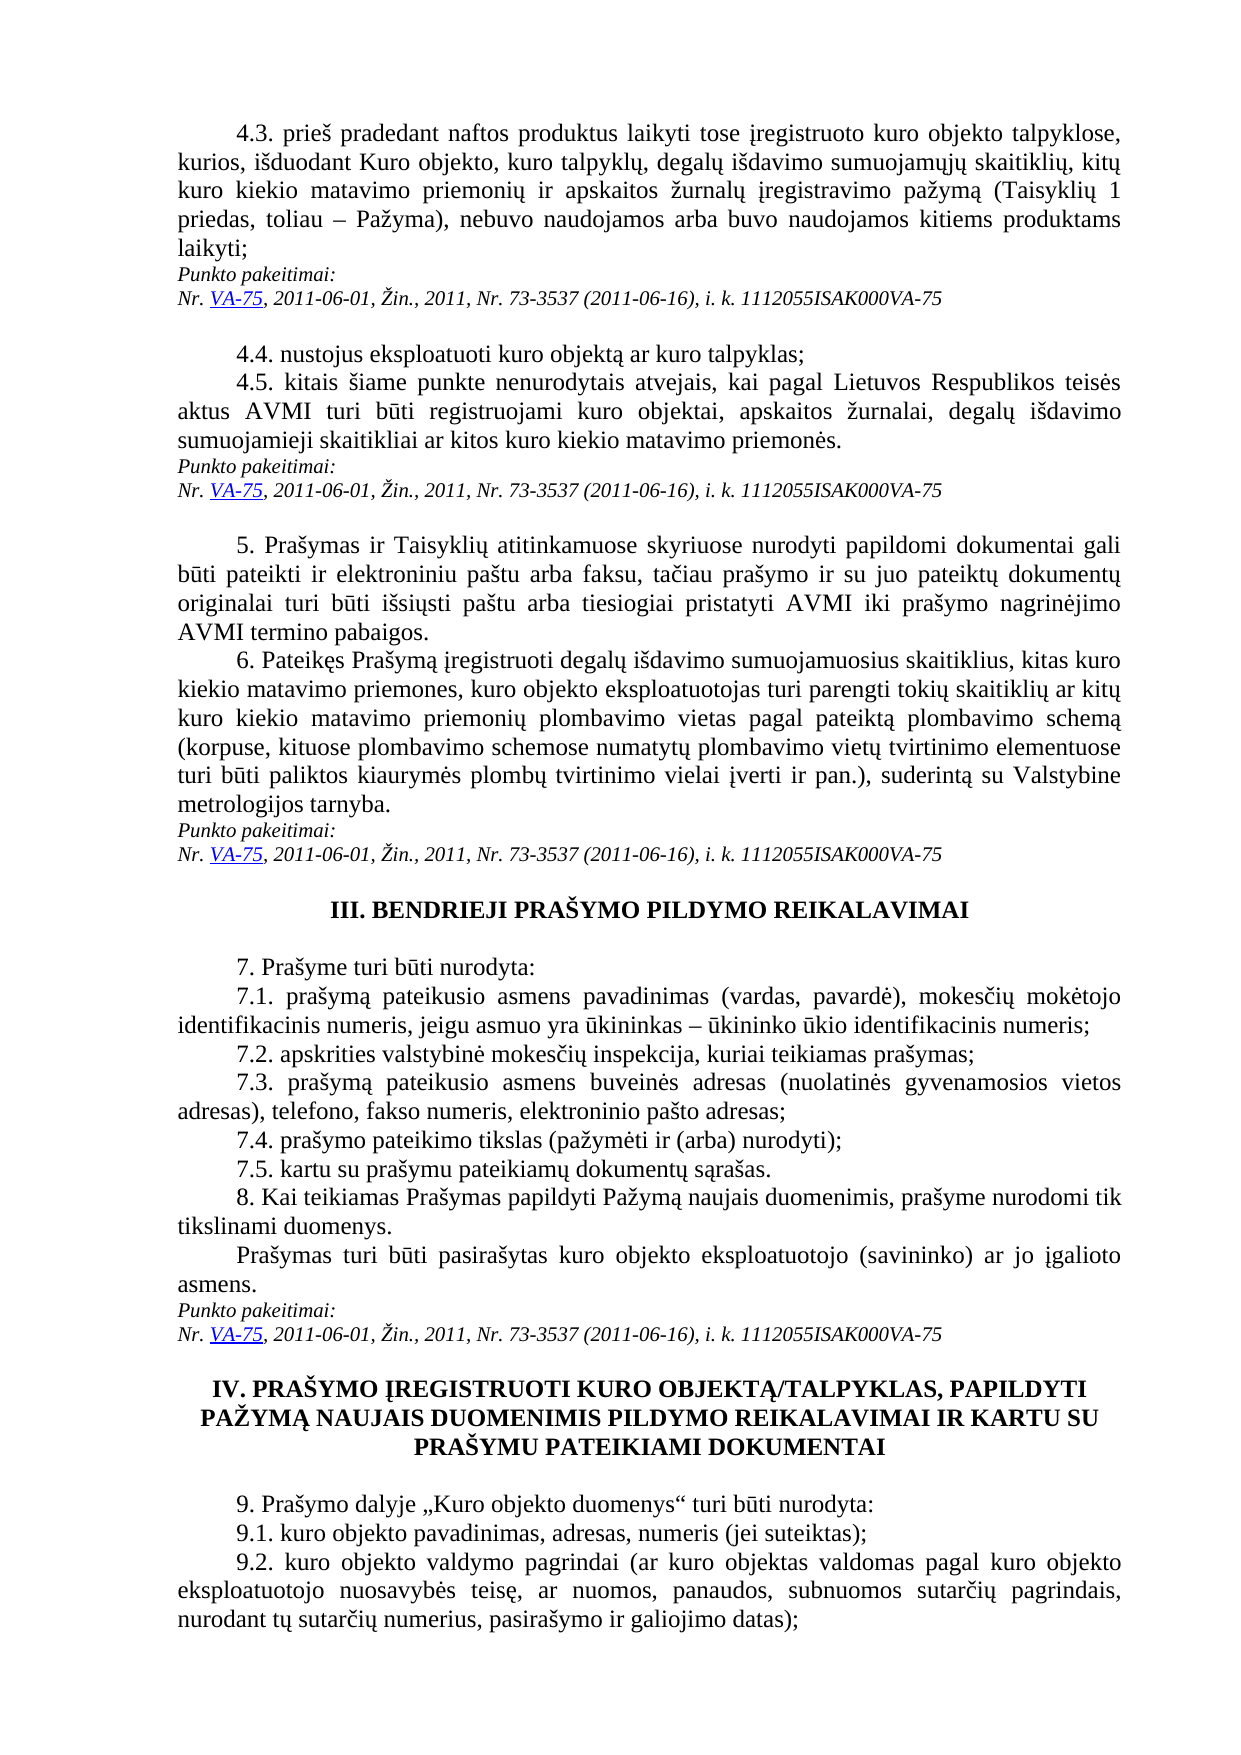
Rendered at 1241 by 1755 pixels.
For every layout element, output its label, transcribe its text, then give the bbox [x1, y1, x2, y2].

text Punkto pakeitimai: [177, 454, 1122, 478]
text 7.2. apskrities valstybinė mokesčių inspekcija, kuriai teikiamas prašymas; [177, 1039, 1122, 1067]
text Nr. VA-75, 2011-06-01, Žin., 2011, Nr. 73-3537 (2011-06-16), i. k. 1112055ISAK000VA-75 [177, 842, 1122, 866]
text Punkto pakeitimai: [177, 818, 1122, 842]
text 7.3. prašymą pateikusio asmens buveinės adresas (nuolatinės gyvenamosios vietos adresas), telefono, fakso numeris, elektroninio pašto adresas; [177, 1067, 1122, 1125]
text 6. Pateikęs Prašymą įregistruoti degalų išdavimo sumuojamuosius skaitiklius, kitas kuro kiekio matavimo priemones, kuro objekto eksploatuotojas turi parengti tokių skaitiklių ar kitų kuro kiekio matavimo priemonių plombavimo vietas pagal pateiktą plombavimo schemą (korpuse, kituose plombavimo schemose numatytų plombavimo vietų tvirtinimo elementuose turi būti paliktos kiaurymės plombų tvirtinimo vielai įverti ir pan.), suderintą su Valstybine metrologijos tarnyba. [177, 646, 1122, 818]
text III. BENDRIEJI PRAŠYMO PILDYMO REIKALAVIMAI [177, 895, 1122, 924]
text IV. PRAŠYMO ĮREGISTRUOTI KURO OBJEKTĄ/TALPYKLAS, PAPILDYTI PAŽYMĄ NAUJAIS DUOMENIMIS PILDYMO REIKALAVIMAI IR KARTU SU PRAŠYMU PATEIKIAMI DOKUMENTAI [177, 1374, 1122, 1461]
text 7. Prašyme turi būti nurodyta: [177, 952, 1122, 981]
text 9.1. kuro objekto pavadinimas, adresas, numeris (jei suteiktas); [177, 1518, 1122, 1547]
text 7.1. prašymą pateikusio asmens pavadinimas (vardas, pavardė), mokesčių mokėtojo identifikacinis numeris, jeigu asmuo yra ūkininkas – ūkininko ūkio identifikacinis numeris; [177, 981, 1122, 1039]
text Punkto pakeitimai: [177, 262, 1122, 286]
text Prašymas turi būti pasirašytas kuro objekto eksploatuotojo (savininko) ar jo įgalioto asmens. [177, 1240, 1122, 1297]
text 7.4. prašymo pateikimo tikslas (pažymėti ir (arba) nurodyti); [177, 1125, 1122, 1154]
text 9. Prašymo dalyje „Kuro objekto duomenys“ turi būti nurodyta: [177, 1489, 1122, 1518]
text 7.5. kartu su prašymu pateikiamų dokumentų sąrašas. [177, 1154, 1122, 1182]
text 9.2. kuro objekto valdymo pagrindai (ar kuro objektas valdomas pagal kuro objekto eksploatuotojo nuosavybės teisę, ar nuomos, panaudos, subnuomos sutarčių pagrindais, nurodant tų sutarčių numerius, pasirašymo ir galiojimo datas); [177, 1547, 1122, 1633]
text 8. Kai teikiamas Prašymas papildyti Pažymą naujais duomenimis, prašyme nurodomi tik tikslinami duomenys. [177, 1182, 1122, 1240]
text 5. Prašymas ir Taisyklių atitinkamuose skyriuose nurodyti papildomi dokumentai gali būti pateikti ir elektroniniu paštu arba faksu, tačiau prašymo ir su juo pateiktų dokumentų originalai turi būti išsiųsti paštu arba tiesiogiai pristatyti AVMI iki prašymo nagrinėjimo AVMI termino pabaigos. [177, 531, 1122, 646]
text 4.5. kitais šiame punkte nenurodytais atvejais, kai pagal Lietuvos Respublikos teisės aktus AVMI turi būti registruojami kuro objektai, apskaitos žurnalai, degalų išdavimo sumuojamieji skaitikliai ar kitos kuro kiekio matavimo priemonės. [177, 367, 1122, 454]
text 4.3. prieš pradedant naftos produktus laikyti tose įregistruoto kuro objekto talpyklose, kurios, išduodant Kuro objekto, kuro talpyklų, degalų išdavimo sumuojamųjų skaitiklių, kitų kuro kiekio matavimo priemonių ir apskaitos žurnalų įregistravimo pažymą (Taisyklių 1 priedas, toliau – Pažyma), nebuvo naudojamos arba buvo naudojamos kitiems produktams laikyti; [177, 118, 1122, 262]
text Punkto pakeitimai: [177, 1297, 1122, 1322]
text 4.4. nustojus eksploatuoti kuro objektą ar kuro talpyklas; [177, 339, 1122, 367]
text Nr. VA-75, 2011-06-01, Žin., 2011, Nr. 73-3537 (2011-06-16), i. k. 1112055ISAK000VA-75 [177, 286, 1122, 310]
text Nr. VA-75, 2011-06-01, Žin., 2011, Nr. 73-3537 (2011-06-16), i. k. 1112055ISAK000VA-75 [177, 1322, 1122, 1346]
text Nr. VA-75, 2011-06-01, Žin., 2011, Nr. 73-3537 (2011-06-16), i. k. 1112055ISAK000VA-75 [177, 478, 1122, 502]
